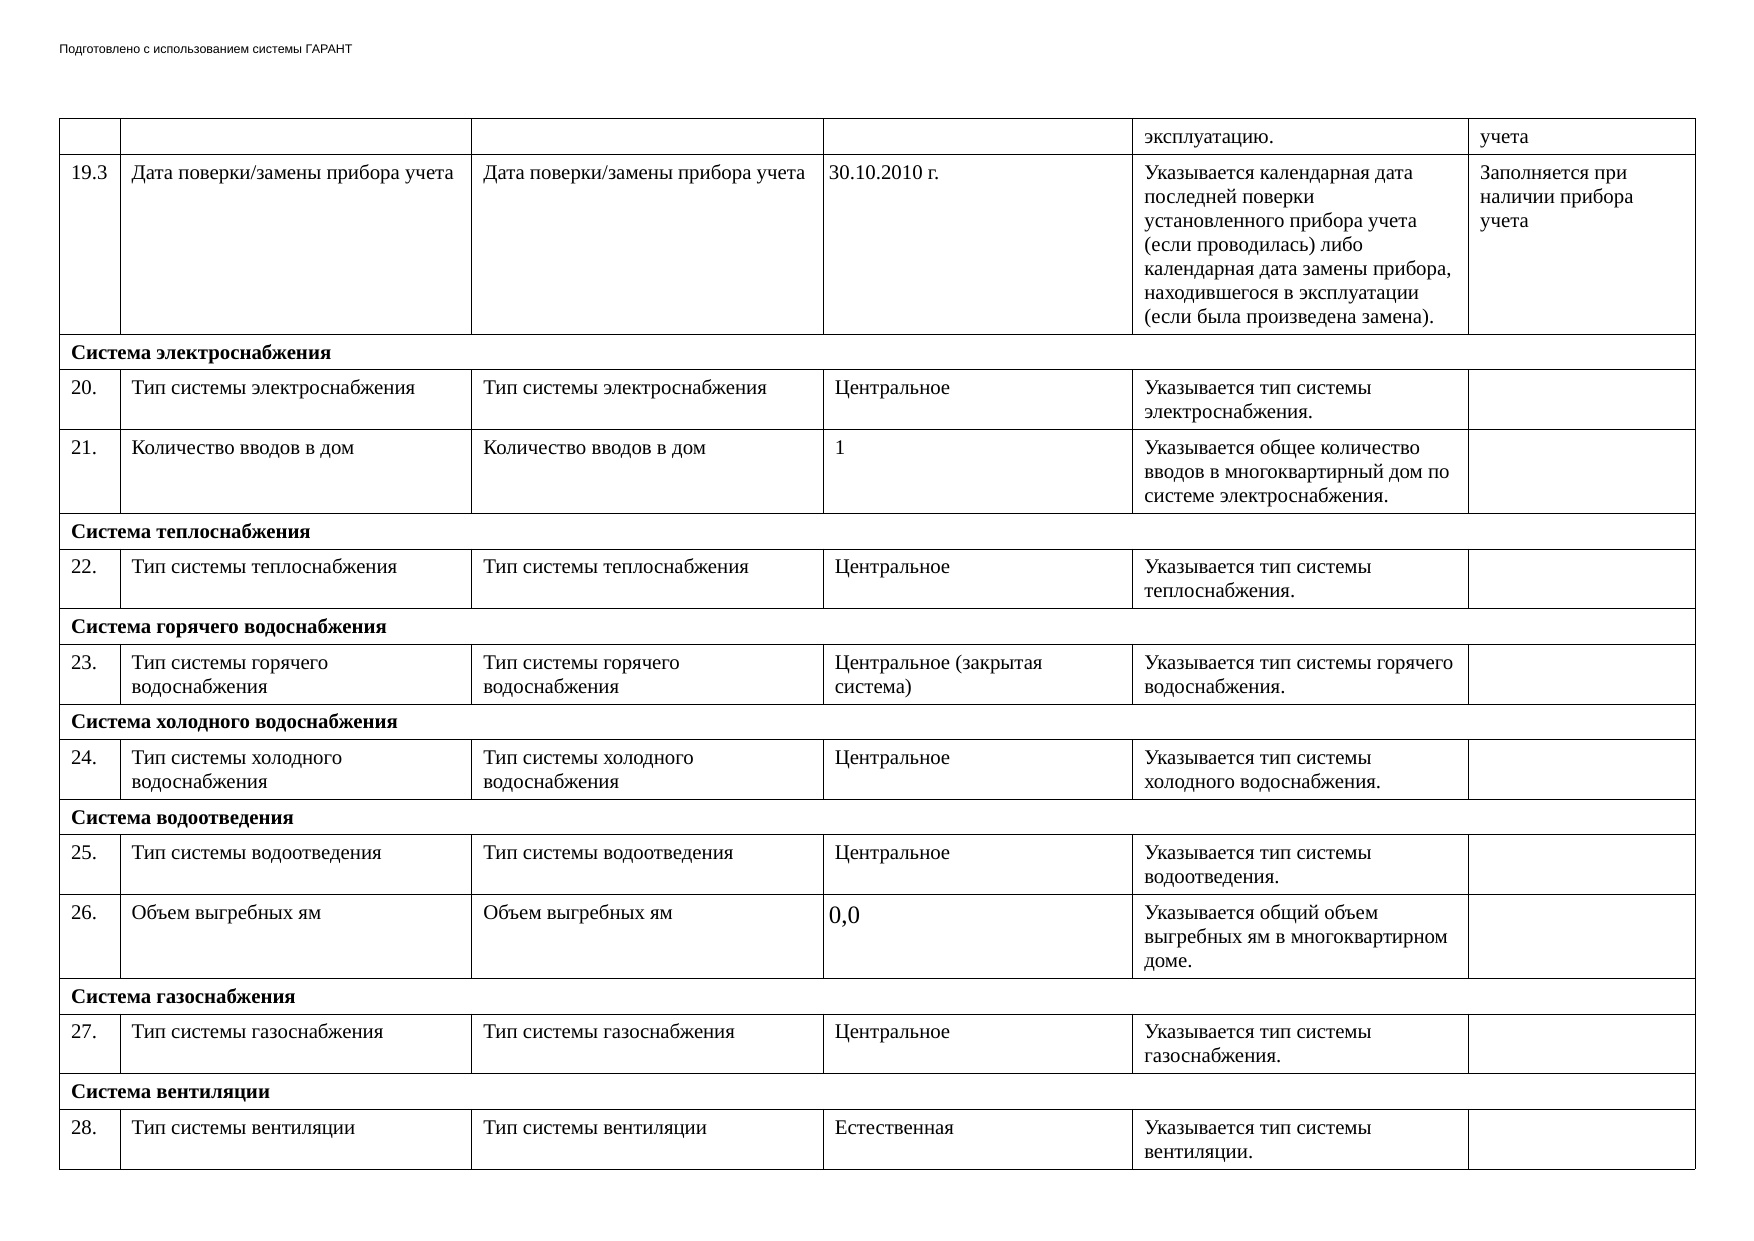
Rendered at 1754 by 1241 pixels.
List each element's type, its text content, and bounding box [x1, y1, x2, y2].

table_cell Объем выгребных ям [472, 895, 823, 978]
table_cell Указывается тип системы вентиляции. [1133, 1110, 1468, 1168]
table_cell [1469, 645, 1695, 703]
table_cell Указывается тип системы водоотведения. [1133, 835, 1468, 894]
table_cell Система холодного водоснабжения [60, 705, 1695, 739]
table_cell Система электроснабжения [60, 335, 1695, 369]
table_cell [1469, 895, 1695, 978]
table_cell Указывается тип системы газоснабжения. [1133, 1015, 1468, 1073]
table_cell Объем выгребных ям [121, 895, 471, 978]
table_cell Тип системы вентиляции [121, 1110, 471, 1168]
table_cell Тип системы электроснабжения [472, 370, 823, 429]
table_cell 27. [60, 1015, 120, 1073]
table_cell 23. [60, 645, 120, 703]
table_cell 22. [60, 550, 120, 608]
table_cell Центральное [824, 550, 1132, 608]
table_cell [1469, 430, 1695, 513]
table_cell Заполняется при наличии прибора учета [1469, 155, 1695, 334]
table_cell 21. [60, 430, 120, 513]
table_cell Тип системы газоснабжения [472, 1015, 823, 1073]
table_cell Тип системы холодного водоснабжения [121, 740, 471, 799]
table_cell Тип системы теплоснабжения [121, 550, 471, 608]
table_cell [1469, 1015, 1695, 1073]
table_cell [1469, 1110, 1695, 1168]
table_cell эксплуатацию. [1133, 119, 1468, 154]
table_cell Естественная [824, 1110, 1132, 1168]
table_cell Дата поверки/замены прибора учета [472, 155, 823, 334]
table_cell Система горячего водоснабжения [60, 609, 1695, 644]
table_cell [1469, 370, 1695, 429]
table_cell Указывается тип системы холодного водоснабжения. [1133, 740, 1468, 799]
table_cell 19.3 [60, 155, 120, 334]
table_cell 1 [824, 430, 1132, 513]
table_cell Количество вводов в дом [121, 430, 471, 513]
table_cell Указывается тип системы теплоснабжения. [1133, 550, 1468, 608]
table_cell Система газоснабжения [60, 979, 1695, 1013]
table_cell 26. [60, 895, 120, 978]
table_cell [824, 119, 1132, 154]
table_cell Система теплоснабжения [60, 514, 1695, 548]
table_cell Тип системы теплоснабжения [472, 550, 823, 608]
table_cell 0,0 [824, 895, 1132, 978]
table_cell Центральное [824, 370, 1132, 429]
table_cell Указывается тип системы горячего водоснабжения. [1133, 645, 1468, 703]
table_cell [472, 119, 823, 154]
table_cell Центральное [824, 835, 1132, 894]
table_cell Тип системы газоснабжения [121, 1015, 471, 1073]
table_cell Указывается общее количество вводов в многоквартирный дом по системе электроснабжения. [1133, 430, 1468, 513]
table_cell Тип системы вентиляции [472, 1110, 823, 1168]
table_cell [1469, 550, 1695, 608]
table_cell Дата поверки/замены прибора учета [121, 155, 471, 334]
table_cell Центральное [824, 740, 1132, 799]
table_cell учета [1469, 119, 1695, 154]
table_cell 30.10.2010 г. [824, 155, 1132, 334]
table_cell [60, 119, 120, 154]
table_cell Центральное [824, 1015, 1132, 1073]
table_cell 24. [60, 740, 120, 799]
table_cell Указывается общий объем выгребных ям в многоквартирном доме. [1133, 895, 1468, 978]
table_cell [121, 119, 471, 154]
table_cell Тип системы водоотведения [472, 835, 823, 894]
table_cell Тип системы водоотведения [121, 835, 471, 894]
table_cell Тип системы электроснабжения [121, 370, 471, 429]
table_cell Указывается календарная дата последней поверки установленного прибора учета (если проводилась) либо календарная дата замены прибора, находившегося в эксплуатации (если была произведена замена). [1133, 155, 1468, 334]
table_cell Система водоотведения [60, 800, 1695, 834]
table_cell Центральное (закрытая система) [824, 645, 1132, 703]
table_cell Количество вводов в дом [472, 430, 823, 513]
table_cell Указывается тип системы электроснабжения. [1133, 370, 1468, 429]
table_cell Система вентиляции [60, 1074, 1695, 1109]
table_cell 20. [60, 370, 120, 429]
table_cell Тип системы горячего водоснабжения [121, 645, 471, 703]
table_cell Тип системы горячего водоснабжения [472, 645, 823, 703]
table_cell Тип системы холодного водоснабжения [472, 740, 823, 799]
table_cell 25. [60, 835, 120, 894]
table_cell [1469, 835, 1695, 894]
table_cell [1469, 740, 1695, 799]
table_cell 28. [60, 1110, 120, 1168]
